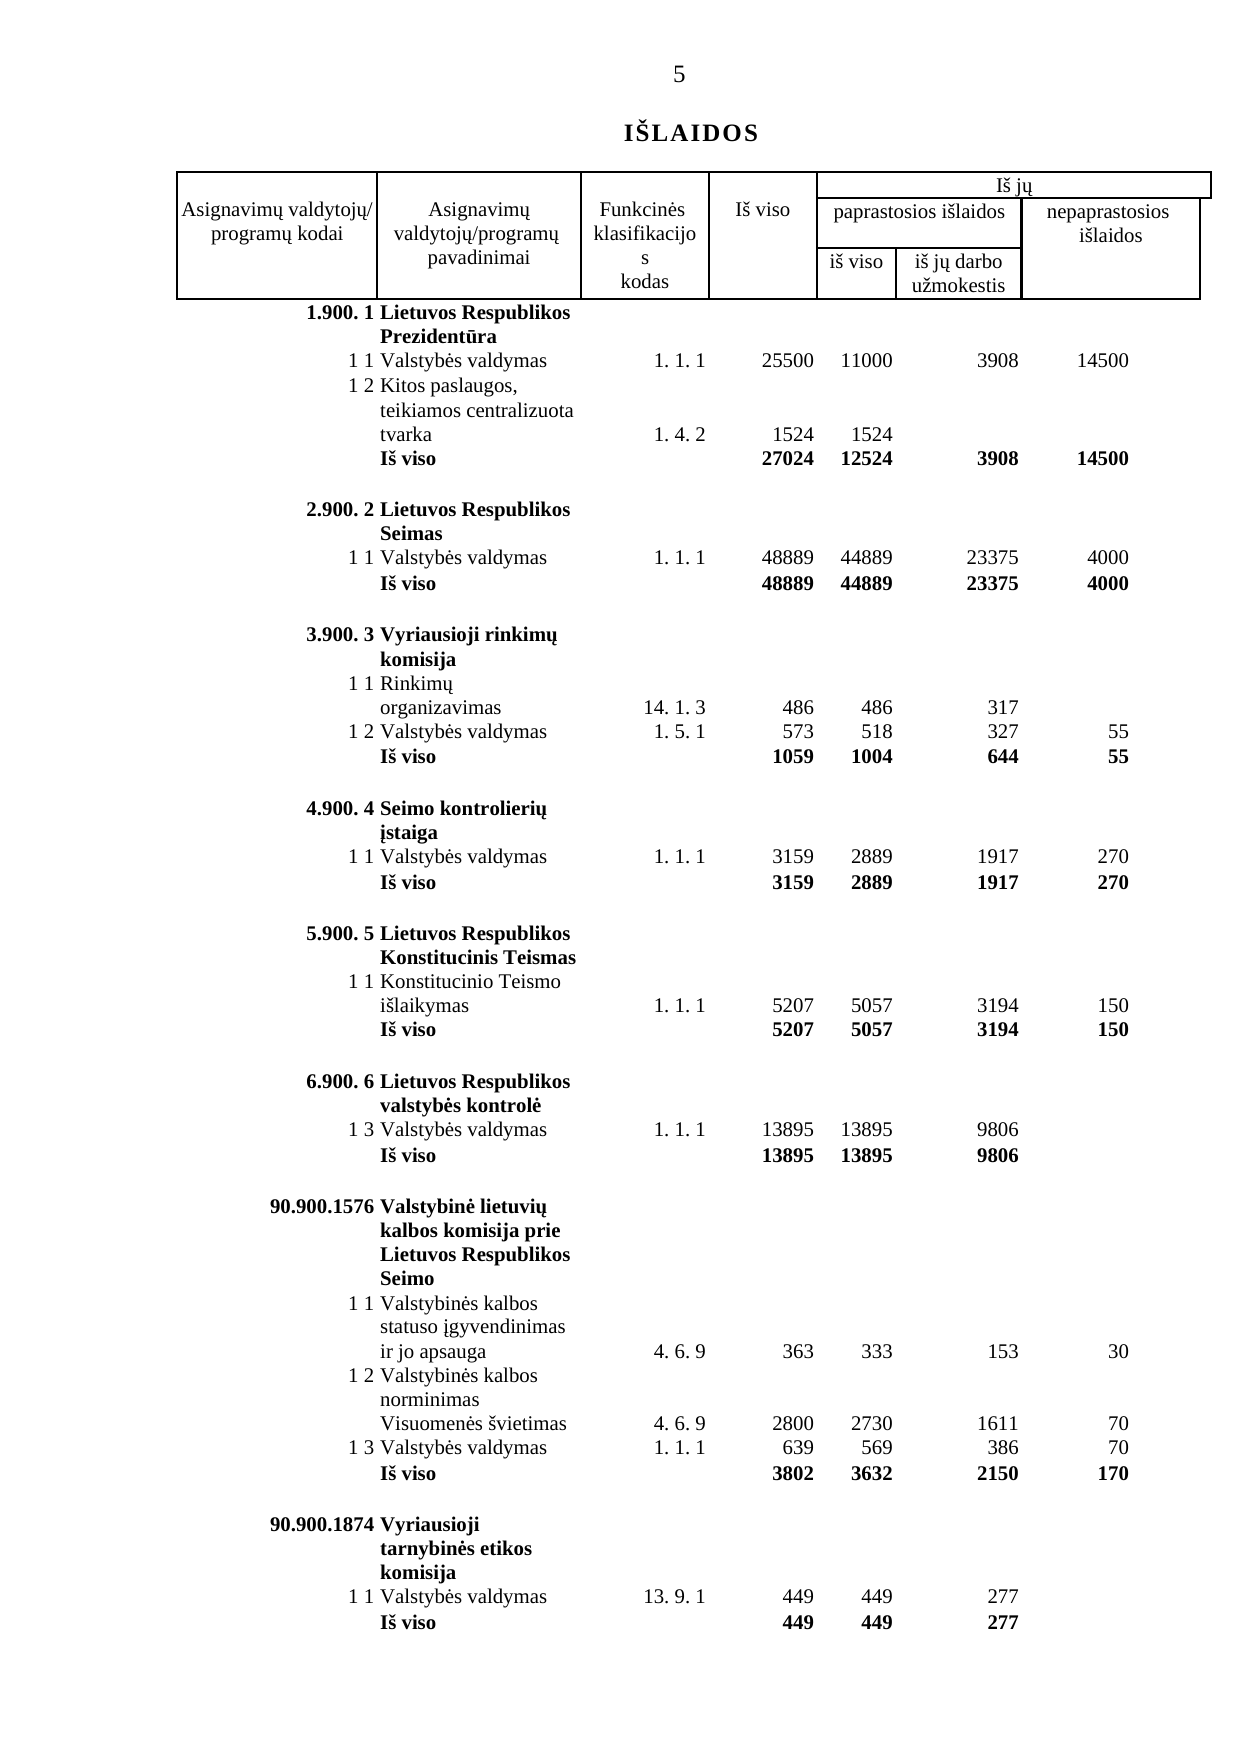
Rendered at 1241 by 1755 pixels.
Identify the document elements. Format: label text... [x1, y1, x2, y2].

table_cell [709, 1512, 817, 1584]
table_cell [1132, 1435, 1200, 1461]
table_cell 2.900. 2 [222, 497, 377, 545]
table_cell 3159 [709, 844, 817, 870]
table_cell [1204, 1486, 1211, 1512]
table_cell 449 [817, 1584, 896, 1610]
table_cell Iš viso [377, 870, 581, 895]
table_cell [1132, 497, 1200, 545]
table_cell 1 1 [222, 545, 377, 571]
table_cell 48889 [709, 545, 817, 571]
table_cell [1200, 1018, 1204, 1043]
table_cell Lietuvos Respublikos valstybės kontrolė [377, 1069, 581, 1117]
table_cell [177, 870, 222, 895]
table_cell [1200, 623, 1204, 671]
table_cell [222, 870, 377, 895]
table_cell [177, 374, 222, 446]
table_cell [1132, 719, 1200, 744]
table_cell [709, 300, 817, 348]
table_cell iš jų darbo užmokestis [897, 249, 1020, 297]
table_cell [1200, 770, 1204, 796]
table_cell 1917 [896, 870, 1021, 895]
table_cell [1200, 1363, 1204, 1435]
table_cell [1200, 1461, 1204, 1486]
table_cell 23375 [896, 571, 1021, 597]
table_cell 44889 [817, 545, 896, 571]
table_cell [177, 545, 222, 571]
table_cell [896, 1169, 1021, 1194]
table_cell 13895 [817, 1143, 896, 1168]
table_cell 48889 [709, 571, 817, 597]
table_cell [581, 1043, 708, 1069]
table_cell [896, 796, 1021, 844]
table_cell [1200, 1143, 1204, 1168]
table_cell [1021, 895, 1132, 921]
table_cell [177, 770, 222, 796]
table_cell [896, 300, 1021, 348]
table_cell [177, 844, 222, 870]
table_cell [177, 1610, 222, 1636]
table_cell [1204, 1194, 1211, 1290]
table_cell 4.900. 4 [222, 796, 377, 844]
table_cell [377, 1043, 581, 1069]
table_cell [377, 1169, 581, 1194]
table_cell [1021, 597, 1132, 622]
table_cell [377, 1486, 581, 1512]
table_cell [377, 770, 581, 796]
table_cell 1 1 [222, 969, 377, 1017]
table_cell [177, 796, 222, 844]
table_cell 14500 [1021, 446, 1132, 471]
table_cell Valstybinės kalbos statuso įgyvendinimas ir jo apsauga [377, 1290, 581, 1363]
table_cell 5057 [817, 1018, 896, 1043]
table_cell [1204, 1435, 1211, 1461]
table_cell [1200, 844, 1204, 870]
table_cell 644 [896, 744, 1021, 770]
table_cell [1132, 1169, 1200, 1194]
table_cell 2730 [817, 1363, 896, 1435]
table_cell [222, 471, 377, 497]
table_cell 90.900.1576 [222, 1194, 377, 1290]
table_cell [1132, 1290, 1200, 1363]
table_cell [177, 921, 222, 969]
table_cell 1059 [709, 744, 817, 770]
table_cell 4000 [1021, 545, 1132, 571]
table_cell Iš viso [377, 1018, 581, 1043]
table_cell [896, 597, 1021, 622]
table_cell [177, 597, 222, 622]
table_cell [817, 1043, 896, 1069]
table_cell [1200, 1610, 1204, 1636]
table_cell 449 [817, 1610, 896, 1636]
table_cell [896, 1069, 1021, 1117]
table_cell [1132, 471, 1200, 497]
table_cell Lietuvos Respublikos Konstitucinis Teismas [377, 921, 581, 969]
table_cell [1200, 374, 1204, 446]
table_cell [1200, 744, 1204, 770]
table_cell 386 [896, 1435, 1021, 1461]
table_cell [1132, 1143, 1200, 1168]
table_cell Konstitucinio Teismo išlaikymas [377, 969, 581, 1017]
table_cell [1021, 497, 1132, 545]
table_cell Valstybės valdymas [377, 1584, 581, 1610]
table_cell [581, 870, 708, 895]
table_cell 1. 1. 1 [581, 844, 708, 870]
table_cell [709, 1169, 817, 1194]
table_cell 3908 [896, 446, 1021, 471]
table_cell 1 3 [222, 1435, 377, 1461]
table_cell [222, 571, 377, 597]
table_cell [581, 1512, 708, 1584]
table_cell [1200, 870, 1204, 895]
table_cell 449 [709, 1610, 817, 1636]
table_cell 6.900. 6 [222, 1069, 377, 1117]
table_cell 150 [1021, 1018, 1132, 1043]
table_cell Valstybės valdymas [377, 348, 581, 373]
table_cell [222, 744, 377, 770]
table_cell [1204, 597, 1211, 622]
table_cell 170 [1021, 1461, 1132, 1486]
table_cell [177, 1117, 222, 1143]
table_cell 11000 [817, 348, 896, 373]
table_cell 13895 [709, 1117, 817, 1143]
table_cell 1 2 [222, 1363, 377, 1435]
table_cell [817, 1512, 896, 1584]
table_cell 1 1 [222, 348, 377, 373]
table_cell Valstybės valdymas [377, 1435, 581, 1461]
table_cell [896, 1486, 1021, 1512]
table_cell [1204, 796, 1211, 844]
table_cell [1132, 969, 1200, 1017]
table_cell [1132, 1512, 1200, 1584]
table_cell [222, 446, 377, 471]
table_cell [1200, 298, 1204, 348]
table_cell [1200, 597, 1204, 622]
table_cell 317 [896, 671, 1021, 719]
table_cell 70 [1021, 1435, 1132, 1461]
table_cell [1021, 300, 1132, 348]
table_cell [1021, 374, 1132, 446]
table_cell [1204, 1018, 1211, 1043]
table_cell [817, 1069, 896, 1117]
table_cell [1204, 374, 1211, 446]
table_cell [896, 770, 1021, 796]
table_cell [1132, 1584, 1200, 1610]
table_cell [1200, 571, 1204, 597]
table_cell [1204, 1043, 1211, 1069]
table_cell 55 [1021, 719, 1132, 744]
table_cell [896, 895, 1021, 921]
table_cell [177, 1069, 222, 1117]
table_cell [1132, 300, 1200, 348]
table_cell [817, 471, 896, 497]
table_cell [177, 571, 222, 597]
table_cell [709, 1069, 817, 1117]
table_cell [581, 770, 708, 796]
table_cell [1204, 1584, 1211, 1610]
table_cell 1. 1. 1 [581, 545, 708, 571]
table_cell [1200, 671, 1204, 719]
table_cell 1 1 [222, 1584, 377, 1610]
table_cell [1021, 1610, 1132, 1636]
table_cell [1200, 1584, 1204, 1610]
table_cell [1200, 969, 1204, 1017]
table_cell 1 1 [222, 671, 377, 719]
table_cell [1132, 770, 1200, 796]
table_cell 2889 [817, 870, 896, 895]
table_cell Valstybės valdymas [377, 719, 581, 744]
table_cell [1023, 247, 1199, 297]
table_cell paprastosios išlaidos [818, 199, 1020, 247]
table_cell [177, 1169, 222, 1194]
table_cell [1204, 1610, 1211, 1636]
table_cell [1021, 1584, 1132, 1610]
table_cell [1132, 796, 1200, 844]
table_cell iš viso [818, 249, 895, 297]
table_cell [709, 770, 817, 796]
table_cell [709, 895, 817, 921]
table_cell [581, 1610, 708, 1636]
table_cell [1132, 895, 1200, 921]
table_cell [581, 300, 708, 348]
table_cell [177, 1194, 222, 1290]
table_cell 90.900.1874 [222, 1512, 377, 1584]
table_cell [177, 744, 222, 770]
table_cell Rinkimų organizavimas [377, 671, 581, 719]
table_cell 270 [1021, 870, 1132, 895]
table_cell Valstybinės kalbos norminimas Visuomenės švietimas [377, 1363, 581, 1435]
table_cell [1132, 571, 1200, 597]
table_cell [817, 1169, 896, 1194]
table_cell 1 2 [222, 374, 377, 446]
table_cell [1021, 796, 1132, 844]
table_cell [222, 1486, 377, 1512]
table_cell [177, 1363, 222, 1435]
table_cell [177, 497, 222, 545]
table_cell 13895 [709, 1143, 817, 1168]
table_cell [1021, 921, 1132, 969]
table_cell 277 [896, 1610, 1021, 1636]
table_cell [709, 597, 817, 622]
table_cell [1204, 1117, 1211, 1143]
table_cell 13. 9. 1 [581, 1584, 708, 1610]
table_cell 1524 [817, 374, 896, 446]
table_cell [1132, 1461, 1200, 1486]
table_cell [1204, 969, 1211, 1017]
table_header IŠLAIDOS [177, 118, 1204, 171]
table_cell [581, 1461, 708, 1486]
table_cell [1132, 844, 1200, 870]
table_cell [222, 1610, 377, 1636]
table_cell 153 [896, 1290, 1021, 1363]
table_cell 333 [817, 1290, 896, 1363]
table_cell [1021, 1512, 1132, 1584]
table_cell [177, 1143, 222, 1168]
table_cell [1132, 1610, 1200, 1636]
table_cell [177, 446, 222, 471]
table_cell [581, 1194, 708, 1290]
table_cell Lietuvos Respublikos Seimas [377, 497, 581, 545]
table_cell Lietuvos Respublikos Prezidentūra [377, 300, 581, 348]
table_cell [222, 1461, 377, 1486]
table_cell [709, 497, 817, 545]
table_cell Valstybinė lietuvių kalbos komisija prie Lietuvos Respublikos Seimo [377, 1194, 581, 1290]
table_cell 9806 [896, 1117, 1021, 1143]
table_cell [1132, 1018, 1200, 1043]
table_cell [1200, 545, 1204, 571]
table_cell [1021, 1069, 1132, 1117]
table_cell [177, 671, 222, 719]
table_cell [177, 1512, 222, 1584]
table_cell Funkcinės klasifikacijos kodas [582, 173, 708, 297]
table_cell [817, 1194, 896, 1290]
table_cell [581, 744, 708, 770]
table_cell Iš viso [377, 744, 581, 770]
table_cell 23375 [896, 545, 1021, 571]
table_cell Seimo kontrolierių įstaiga [377, 796, 581, 844]
table_cell [1204, 895, 1211, 921]
table_cell Iš jų [818, 173, 1210, 197]
table_cell 1524 [709, 374, 817, 446]
table_cell [817, 623, 896, 671]
table_cell [1204, 1169, 1211, 1194]
table_cell [177, 1435, 222, 1461]
table_cell Valstybės valdymas [377, 1117, 581, 1143]
table_cell [1132, 744, 1200, 770]
table_cell 9806 [896, 1143, 1021, 1168]
table_cell 1. 1. 1 [581, 969, 708, 1017]
table_cell [1200, 1435, 1204, 1461]
table_cell Valstybės valdymas [377, 844, 581, 870]
table_cell [1021, 1143, 1132, 1168]
table_cell [709, 1486, 817, 1512]
table_cell [1132, 1117, 1200, 1143]
table_cell 13895 [817, 1117, 896, 1143]
table_cell [177, 1486, 222, 1512]
table_cell 14500 [1021, 348, 1132, 373]
table_cell [1204, 298, 1211, 348]
table_cell [222, 1143, 377, 1168]
table_cell [177, 300, 222, 348]
table_cell [177, 348, 222, 373]
table_cell [177, 1018, 222, 1043]
table_cell [1200, 1290, 1204, 1363]
table_cell 5057 [817, 969, 896, 1017]
table_cell [1021, 471, 1132, 497]
table_cell [1204, 1363, 1211, 1435]
table_cell 4000 [1021, 571, 1132, 597]
table_cell 327 [896, 719, 1021, 744]
table_cell [1204, 623, 1211, 671]
table_cell Asignavimų valdytojų/programų pavadinimai [378, 173, 580, 297]
table_cell 486 [709, 671, 817, 719]
table_cell [1204, 1512, 1211, 1584]
table_cell 70 [1021, 1363, 1132, 1435]
table_cell [817, 770, 896, 796]
table_cell 25500 [709, 348, 817, 373]
table_cell [896, 1194, 1021, 1290]
table_cell [581, 895, 708, 921]
table_cell [581, 796, 708, 844]
table_cell 518 [817, 719, 896, 744]
table_cell [1204, 446, 1211, 471]
table_cell [1204, 1461, 1211, 1486]
table_cell [1132, 671, 1200, 719]
table_cell [1200, 895, 1204, 921]
table_cell [1132, 921, 1200, 969]
table_cell 14. 1. 3 [581, 671, 708, 719]
table_cell [177, 895, 222, 921]
table_cell Iš viso [710, 173, 816, 297]
table_cell 1. 1. 1 [581, 1117, 708, 1143]
table_cell [581, 1069, 708, 1117]
table_cell 3194 [896, 969, 1021, 1017]
table_cell [1204, 744, 1211, 770]
table_cell Vyriausioji rinkimų komisija [377, 623, 581, 671]
table_cell [1132, 870, 1200, 895]
table_cell 486 [817, 671, 896, 719]
table_cell [1021, 1194, 1132, 1290]
table_cell [222, 1169, 377, 1194]
table_cell [1200, 348, 1204, 373]
table_cell 1.900. 1 [222, 300, 377, 348]
table_cell [1132, 374, 1200, 446]
table_cell 3908 [896, 348, 1021, 373]
table_cell [177, 719, 222, 744]
table_cell [1204, 844, 1211, 870]
table_cell 2150 [896, 1461, 1021, 1486]
table_cell [581, 471, 708, 497]
table_cell [581, 1018, 708, 1043]
table_cell Kitos paslaugos, teikiamos centralizuota tvarka [377, 374, 581, 446]
table_cell [1200, 921, 1204, 969]
table_cell [222, 597, 377, 622]
table_cell [1021, 1043, 1132, 1069]
table_cell [177, 1043, 222, 1069]
table_cell [817, 597, 896, 622]
table_cell [1200, 719, 1204, 744]
table_cell [222, 770, 377, 796]
table_cell 3632 [817, 1461, 896, 1486]
table_cell 4. 6. 9 [581, 1290, 708, 1363]
table_cell 1917 [896, 844, 1021, 870]
table_cell [581, 597, 708, 622]
table_cell Asignavimų valdytojų/ programų kodai [178, 173, 376, 297]
table_cell 363 [709, 1290, 817, 1363]
table_cell [1204, 497, 1211, 545]
table_cell [896, 497, 1021, 545]
table_cell [1132, 446, 1200, 471]
table_cell [709, 471, 817, 497]
table_cell [1132, 1363, 1200, 1435]
table_cell 30 [1021, 1290, 1132, 1363]
table_cell [377, 471, 581, 497]
table_cell [896, 374, 1021, 446]
table_cell [1200, 1169, 1204, 1194]
table_cell 2889 [817, 844, 896, 870]
table_cell [1021, 1486, 1132, 1512]
table_cell [1021, 671, 1132, 719]
table_cell 573 [709, 719, 817, 744]
table_cell 2800 [709, 1363, 817, 1435]
table_cell [1204, 1143, 1211, 1168]
table_cell 12524 [817, 446, 896, 471]
table_cell [222, 1043, 377, 1069]
table_cell 55 [1021, 744, 1132, 770]
table_cell [1200, 1194, 1204, 1290]
table_cell [377, 597, 581, 622]
table_cell 3802 [709, 1461, 817, 1486]
table_cell [581, 623, 708, 671]
table_cell [1204, 199, 1211, 247]
table_cell Iš viso [377, 1143, 581, 1168]
table_cell [1204, 571, 1211, 597]
table_cell [177, 969, 222, 1017]
table_cell [817, 300, 896, 348]
table_cell [1132, 348, 1200, 373]
table_cell Iš viso [377, 1461, 581, 1486]
table_cell [581, 1486, 708, 1512]
table_cell [1204, 247, 1211, 297]
table_cell nepaprastosios išlaidos [1023, 199, 1199, 247]
table_cell [1204, 545, 1211, 571]
table_cell [1200, 1486, 1204, 1512]
table_cell 44889 [817, 571, 896, 597]
table_cell [1021, 1169, 1132, 1194]
table_cell 1 1 [222, 1290, 377, 1363]
table_cell Valstybės valdymas [377, 545, 581, 571]
table_cell [1204, 671, 1211, 719]
table_cell 449 [709, 1584, 817, 1610]
table_cell [709, 921, 817, 969]
table_cell 5.900. 5 [222, 921, 377, 969]
table_cell [709, 1043, 817, 1069]
table_cell [177, 1584, 222, 1610]
table_cell [817, 895, 896, 921]
table_cell [1021, 1117, 1132, 1143]
table_cell [1132, 623, 1200, 671]
table_cell Iš viso [377, 446, 581, 471]
table_cell [1021, 770, 1132, 796]
table_cell [896, 1512, 1021, 1584]
table_cell 1004 [817, 744, 896, 770]
table_cell [1204, 921, 1211, 969]
table_cell [1204, 348, 1211, 373]
table_cell 5207 [709, 1018, 817, 1043]
table_cell [817, 921, 896, 969]
table_header [1204, 118, 1211, 171]
table_cell [581, 571, 708, 597]
table_cell [817, 1486, 896, 1512]
table_cell [1132, 1194, 1200, 1290]
table_cell 1. 4. 2 [581, 374, 708, 446]
table_cell 150 [1021, 969, 1132, 1017]
table_cell [177, 471, 222, 497]
table_cell [1021, 623, 1132, 671]
table_cell [709, 796, 817, 844]
table_cell [896, 921, 1021, 969]
table_cell [177, 623, 222, 671]
table_cell [709, 623, 817, 671]
table_cell Iš viso [377, 1610, 581, 1636]
table_cell [896, 623, 1021, 671]
table_cell [1200, 796, 1204, 844]
table_cell [1204, 1069, 1211, 1117]
table_cell [1204, 719, 1211, 744]
table_cell [1200, 1043, 1204, 1069]
table_cell 5207 [709, 969, 817, 1017]
table_cell [177, 1290, 222, 1363]
table_cell [222, 1018, 377, 1043]
table_cell [817, 796, 896, 844]
table_cell 1 1 [222, 844, 377, 870]
table_cell [817, 497, 896, 545]
table_cell 3194 [896, 1018, 1021, 1043]
table_cell [709, 1194, 817, 1290]
table_cell 270 [1021, 844, 1132, 870]
table_cell 277 [896, 1584, 1021, 1610]
table_cell [581, 497, 708, 545]
table_cell 639 [709, 1435, 817, 1461]
table_cell [1200, 1117, 1204, 1143]
table_cell [1204, 770, 1211, 796]
table_cell [377, 895, 581, 921]
table_cell [581, 446, 708, 471]
table_cell [222, 895, 377, 921]
table_cell [581, 921, 708, 969]
table_cell Iš viso [377, 571, 581, 597]
table_cell 1 2 [222, 719, 377, 744]
table_cell 1 3 [222, 1117, 377, 1143]
table_cell [1204, 1290, 1211, 1363]
table_cell [177, 1461, 222, 1486]
table_cell [1200, 471, 1204, 497]
table_cell Vyriausioji tarnybinės etikos komisija [377, 1512, 581, 1584]
table_cell [1132, 1069, 1200, 1117]
table_cell [1200, 446, 1204, 471]
table_cell [581, 1169, 708, 1194]
table_cell 4. 6. 9 [581, 1363, 708, 1435]
table_cell [1204, 471, 1211, 497]
table_cell [1132, 597, 1200, 622]
table_cell 3.900. 3 [222, 623, 377, 671]
table_cell [1132, 1486, 1200, 1512]
table_cell 1. 1. 1 [581, 1435, 708, 1461]
table_cell 1. 1. 1 [581, 348, 708, 373]
table_cell [896, 471, 1021, 497]
table_cell [1200, 1069, 1204, 1117]
table_cell [1132, 545, 1200, 571]
table_cell [896, 1043, 1021, 1069]
table_cell 1611 [896, 1363, 1021, 1435]
table_cell 1. 5. 1 [581, 719, 708, 744]
table_cell [1200, 497, 1204, 545]
table_cell 3159 [709, 870, 817, 895]
table_cell [1204, 870, 1211, 895]
table_cell [1132, 1043, 1200, 1069]
table_cell 27024 [709, 446, 817, 471]
table_cell [1200, 1512, 1204, 1584]
table_cell [581, 1143, 708, 1168]
table_cell 569 [817, 1435, 896, 1461]
